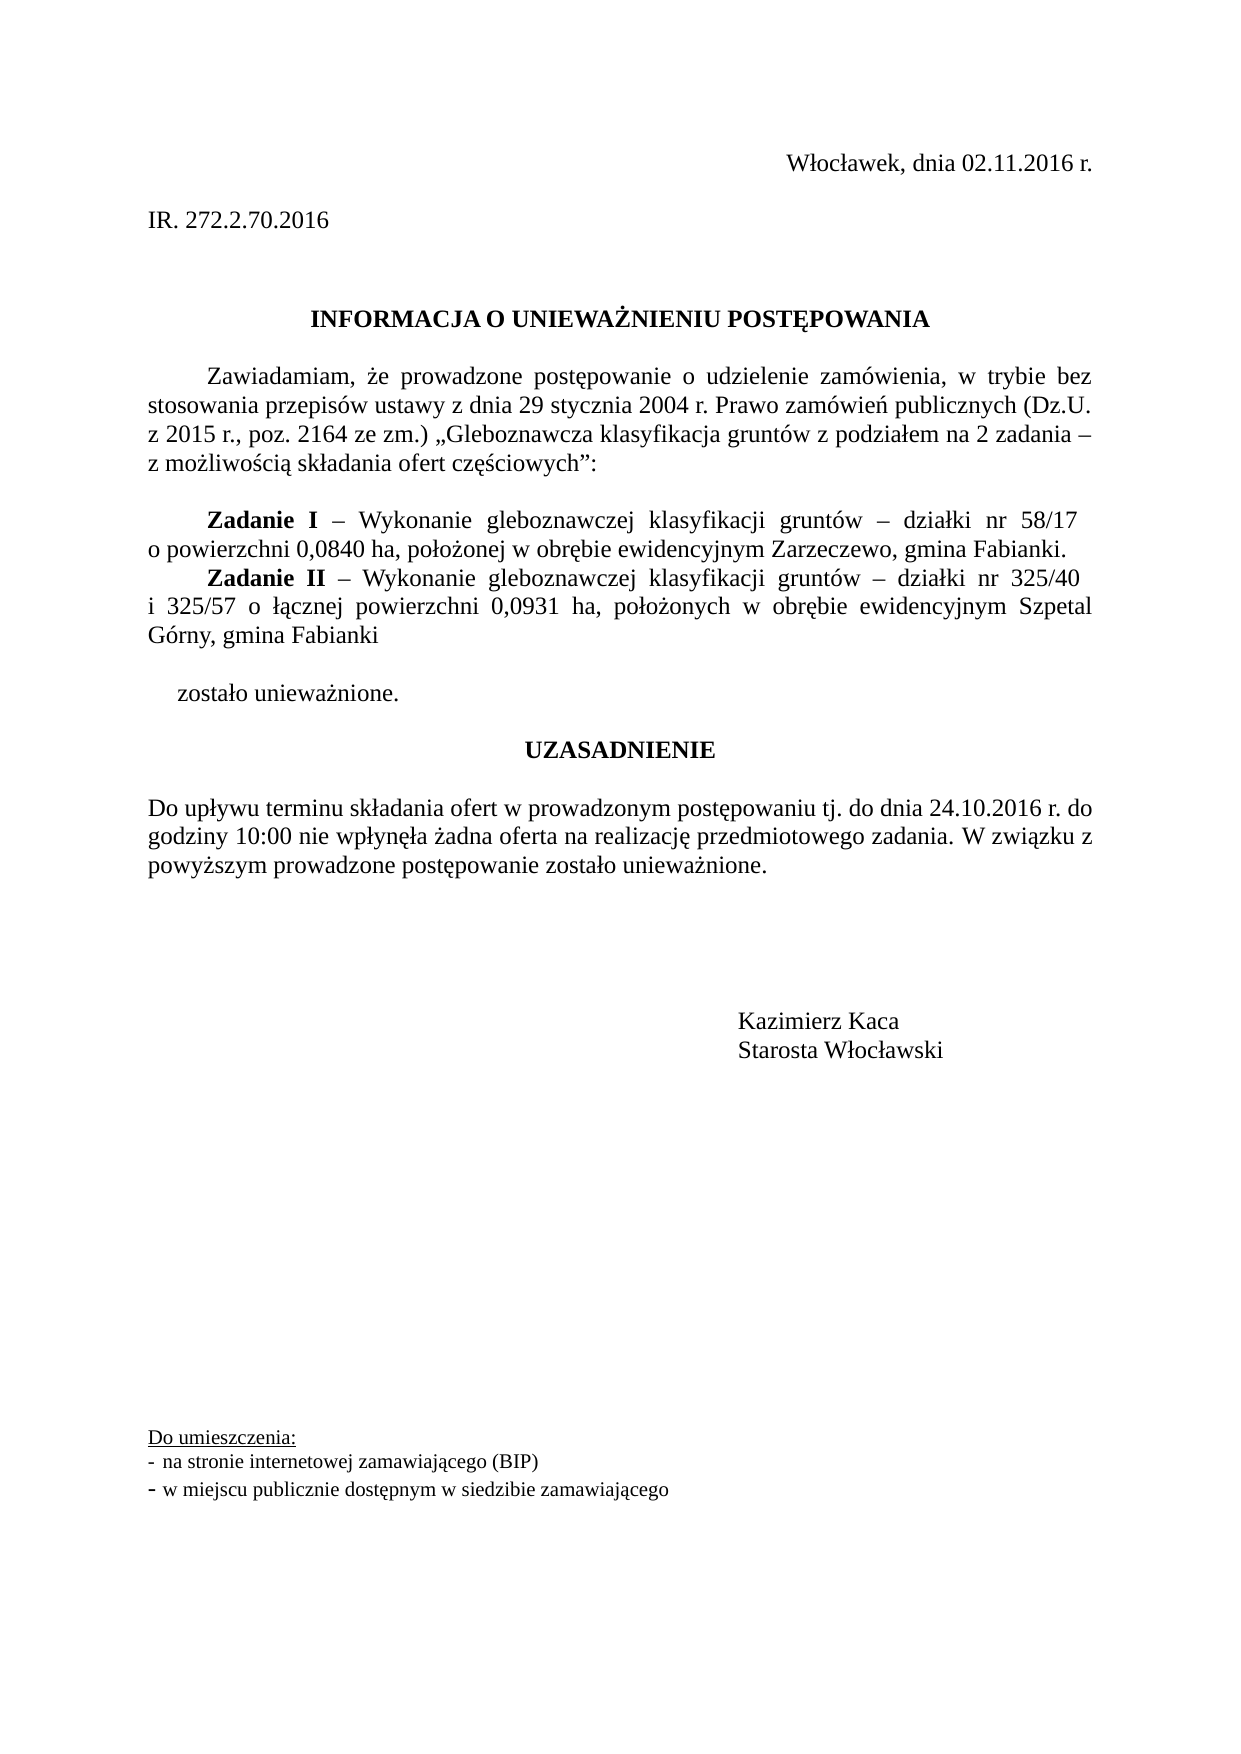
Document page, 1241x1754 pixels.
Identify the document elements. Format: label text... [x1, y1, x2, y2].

text Starosta Włocławski [148, 1035, 1093, 1064]
text IR. 272.2.70.2016 [148, 205, 1093, 234]
list na stronie internetowej zamawiającego (BIP) [148, 1449, 1093, 1473]
text Do upływu terminu składania ofert w prowadzonym postępowaniu tj. do dnia 24.10.2016 r. do godziny 10:00 nie wpłynęła żadna oferta na realizację przedmiotowego zadania. W związku z powyższym prowadzone postępowanie zostało unieważnione. [148, 793, 1093, 879]
text zostało unieważnione. [177, 678, 1093, 706]
text Zadanie I – Wykonanie gleboznawczej klasyfikacji gruntów – działki nr 58/17 o powierzchni 0,0840 ha, położonej w obrębie ewidencyjnym Zarzeczewo, gmina Fabianki. [148, 505, 1093, 563]
text Zadanie II – Wykonanie gleboznawczej klasyfikacji gruntów – działki nr 325/40 i 325/57 o łącznej powierzchni 0,0931 ha, położonych w obrębie ewidencyjnym Szpetal Górny, gmina Fabianki [148, 563, 1093, 649]
list w miejscu publicznie dostępnym w siedzibie zamawiającego [148, 1473, 1093, 1502]
text INFORMACJA O UNIEWAŻNIENIU POSTĘPOWANIA [148, 304, 1093, 333]
text Kazimierz Kaca [148, 1006, 1093, 1035]
text Włocławek, dnia 02.11.2016 r. [664, 148, 1093, 176]
text Zawiadamiam, że prowadzone postępowanie o udzielenie zamówienia, w trybie bez stosowania przepisów ustawy z dnia 29 stycznia 2004 r. Prawo zamówień publicznych (Dz.U. z 2015 r., poz. 2164 ze zm.) „Gleboznawcza klasyfikacja gruntów z podziałem na 2 zadania – z możliwością składania ofert częściowych”: [148, 361, 1093, 476]
text Do umieszczenia: [148, 1425, 1093, 1449]
text UZASADNIENIE [148, 735, 1093, 764]
